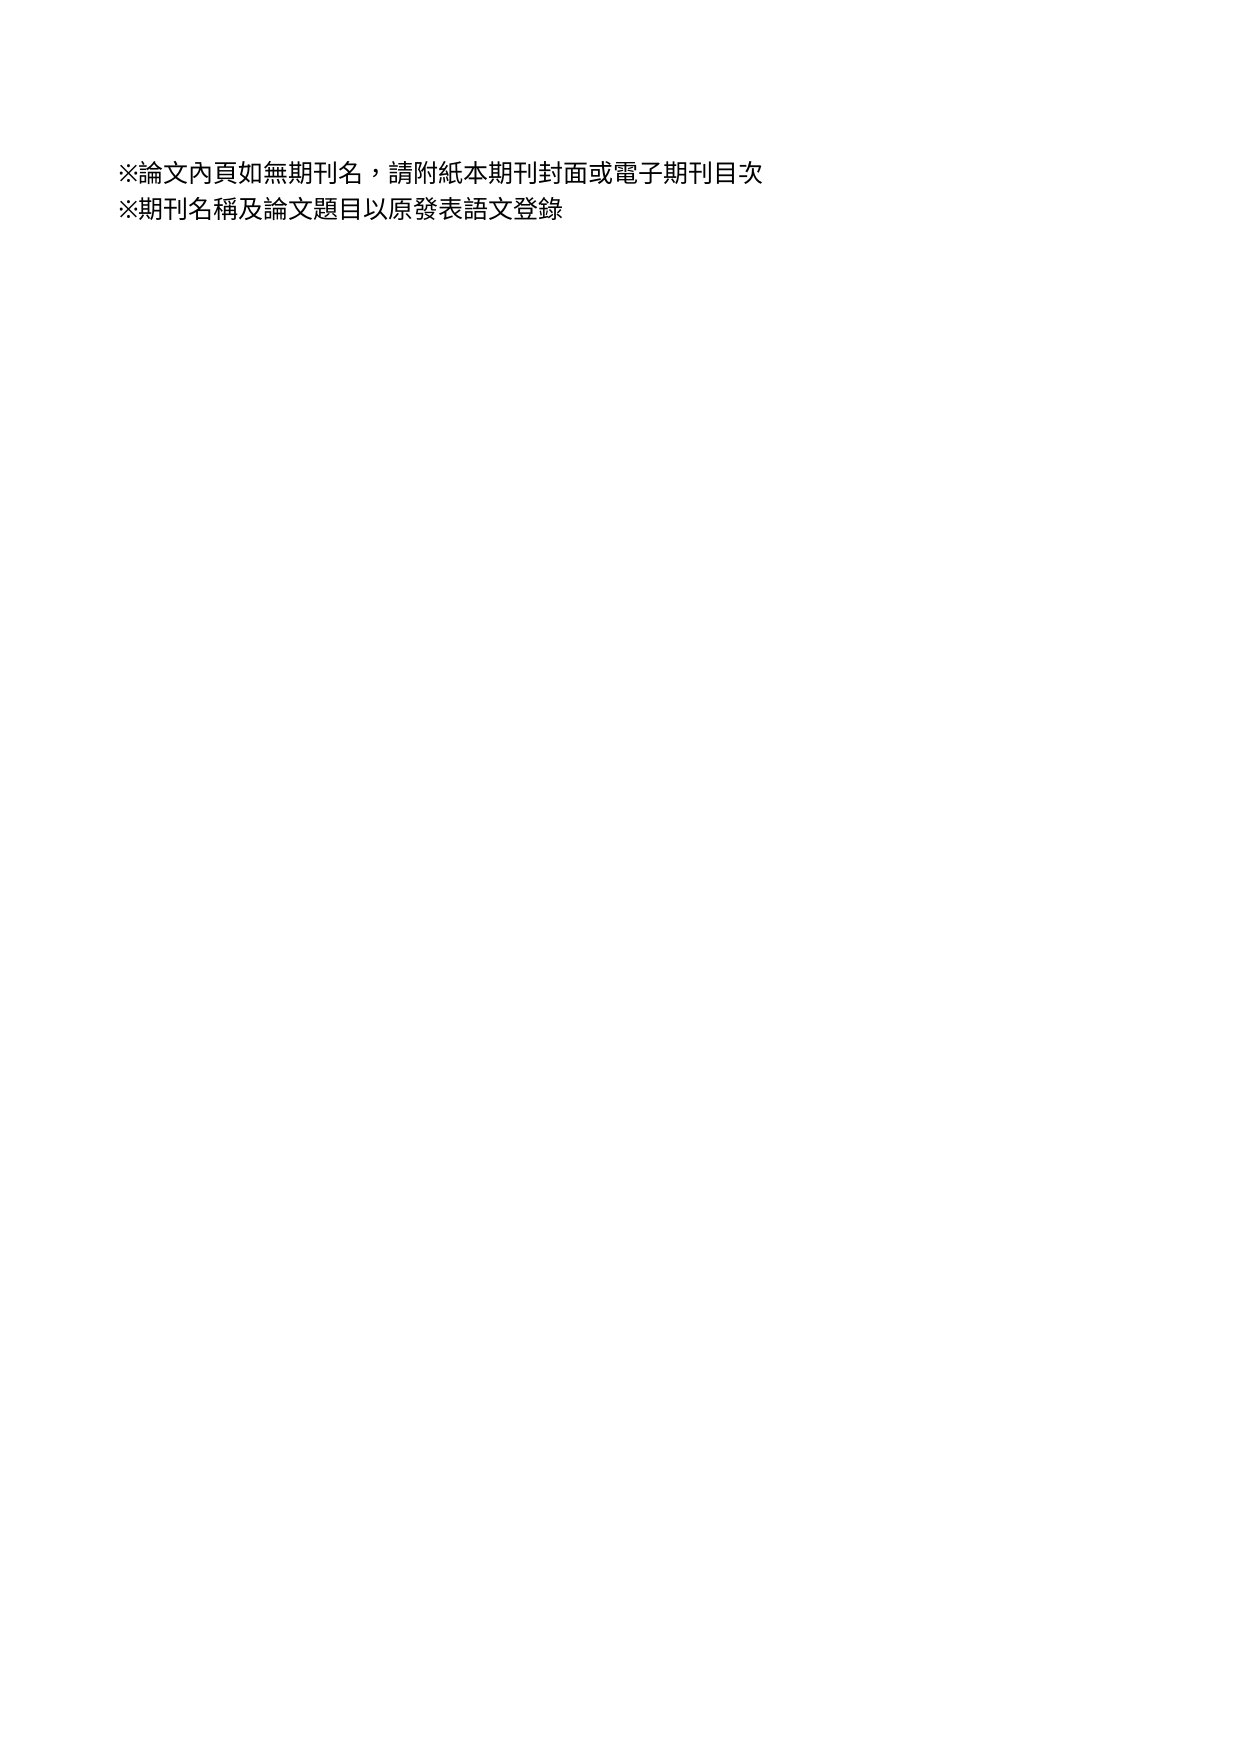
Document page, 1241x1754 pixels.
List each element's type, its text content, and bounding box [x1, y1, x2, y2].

text ※論文內頁如無期刊名，請附紙本期刊封面或電子期刊目次 [118, 153, 1122, 190]
text ※期刊名稱及論文題目以原發表語文登錄 [118, 190, 1122, 226]
